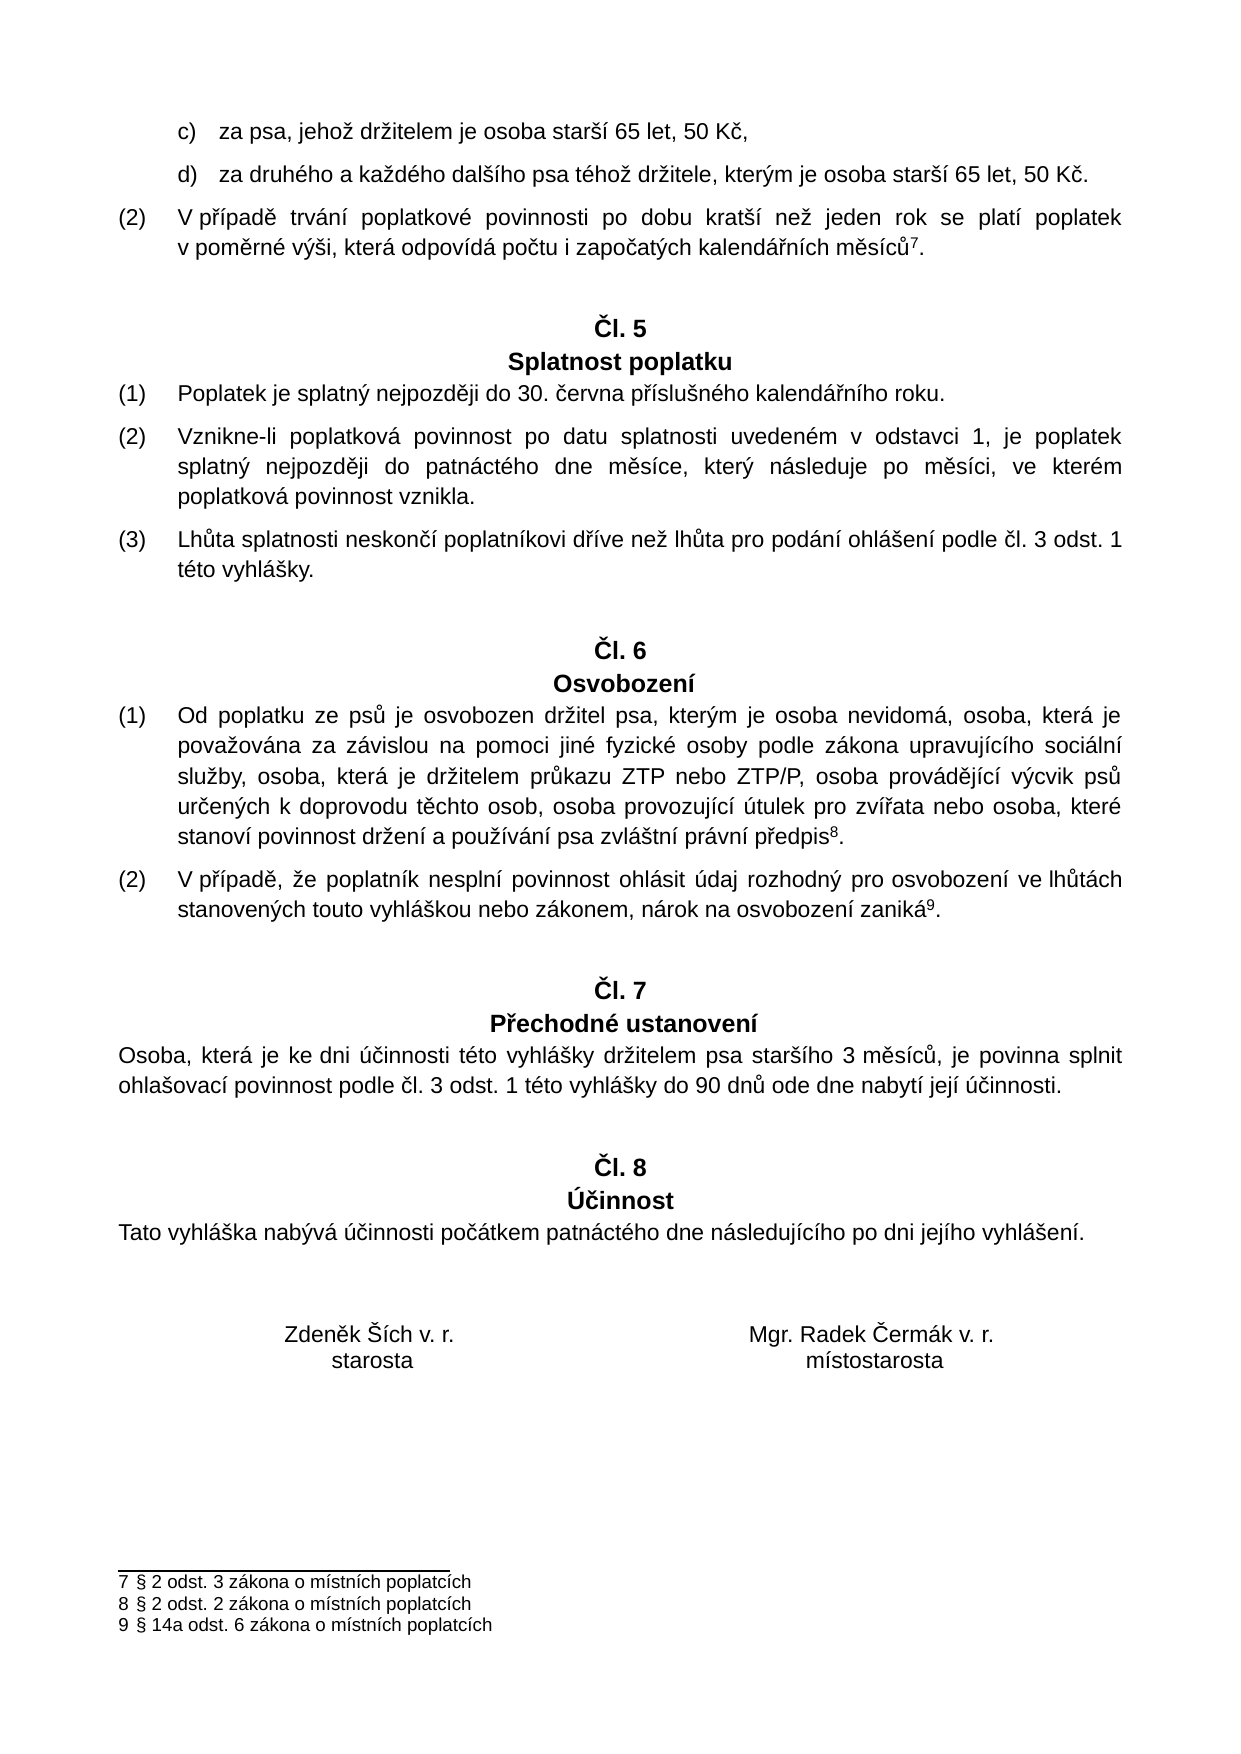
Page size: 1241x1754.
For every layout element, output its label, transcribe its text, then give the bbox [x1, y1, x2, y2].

list za druhého a každého dalšího psa téhož držitele, kterým je osoba starší 65 let, 50 Kč. [177, 161, 1122, 187]
list § 14a odst. 6 zákona o místních poplatcích [118, 1614, 1122, 1635]
list za psa, jehož držitelem je osoba starší 65 let, 50 Kč, [177, 118, 1122, 144]
table_cell [620, 1380, 1122, 1498]
table_header Mgr. Radek Čermák v. r. místostarosta [620, 1261, 1122, 1379]
subtitle Čl. 8 Účinnost [118, 1153, 1122, 1214]
list Poplatek je splatný nejpozději do 30. června příslušného kalendářního roku. [118, 380, 1122, 406]
subtitle Čl. 6 Osvobození [118, 636, 1122, 698]
text Tato vyhláška nabývá účinnosti počátkem patnáctého dne následujícího po dni jejího vyhlášení. [118, 1219, 1122, 1245]
subtitle Čl. 7 Přechodné ustanovení [118, 976, 1122, 1038]
list Vznikne-li poplatková povinnost po datu splatnosti uvedeném v odstavci 1, je poplatek splatný nejpozději do patnáctého dne měsíce, který následuje po měsíci, ve kterém poplatková povinnost vznikla. [118, 423, 1122, 509]
list V případě, že poplatník nesplní povinnost ohlásit údaj rozhodný pro osvobození ve lhůtách stanovených touto vyhláškou nebo zákonem, nárok na osvobození zaniká. [118, 866, 1122, 922]
table_cell [118, 1380, 620, 1498]
list V případě trvání poplatkové povinnosti po dobu kratší než jeden rok se platí poplatek v poměrné výši, která odpovídá počtu i započatých kalendářních měsíců. [118, 203, 1122, 260]
text Osoba, která je ke dni účinnosti této vyhlášky držitelem psa staršího 3 měsíců, je povinna splnit ohlašovací povinnost podle čl. 3 odst. 1 této vyhlášky do 90 dnů ode dne nabytí její účinnosti. [118, 1042, 1122, 1099]
list § 2 odst. 2 zákona o místních poplatcích [118, 1592, 1122, 1614]
table_header Zdeněk Ších v. r. starosta [118, 1261, 620, 1379]
list Od poplatku ze psů je osvobozen držitel psa, kterým je osoba nevidomá, osoba, která je považována za závislou na pomoci jiné fyzické osoby podle zákona upravujícího sociální služby, osoba, která je držitelem průkazu ZTP nebo ZTP/P, osoba provádějící výcvik psů určených k doprovodu těchto osob, osoba provozující útulek pro zvířata nebo osoba, které stanoví povinnost držení a používání psa zvláštní právní předpis. [118, 702, 1122, 849]
subtitle Čl. 5 Splatnost poplatku [118, 314, 1122, 376]
list Lhůta splatnosti neskončí poplatníkovi dříve než lhůta pro podání ohlášení podle čl. 3 odst. 1 této vyhlášky. [118, 526, 1122, 582]
list § 2 odst. 3 zákona o místních poplatcích [118, 1571, 1122, 1592]
